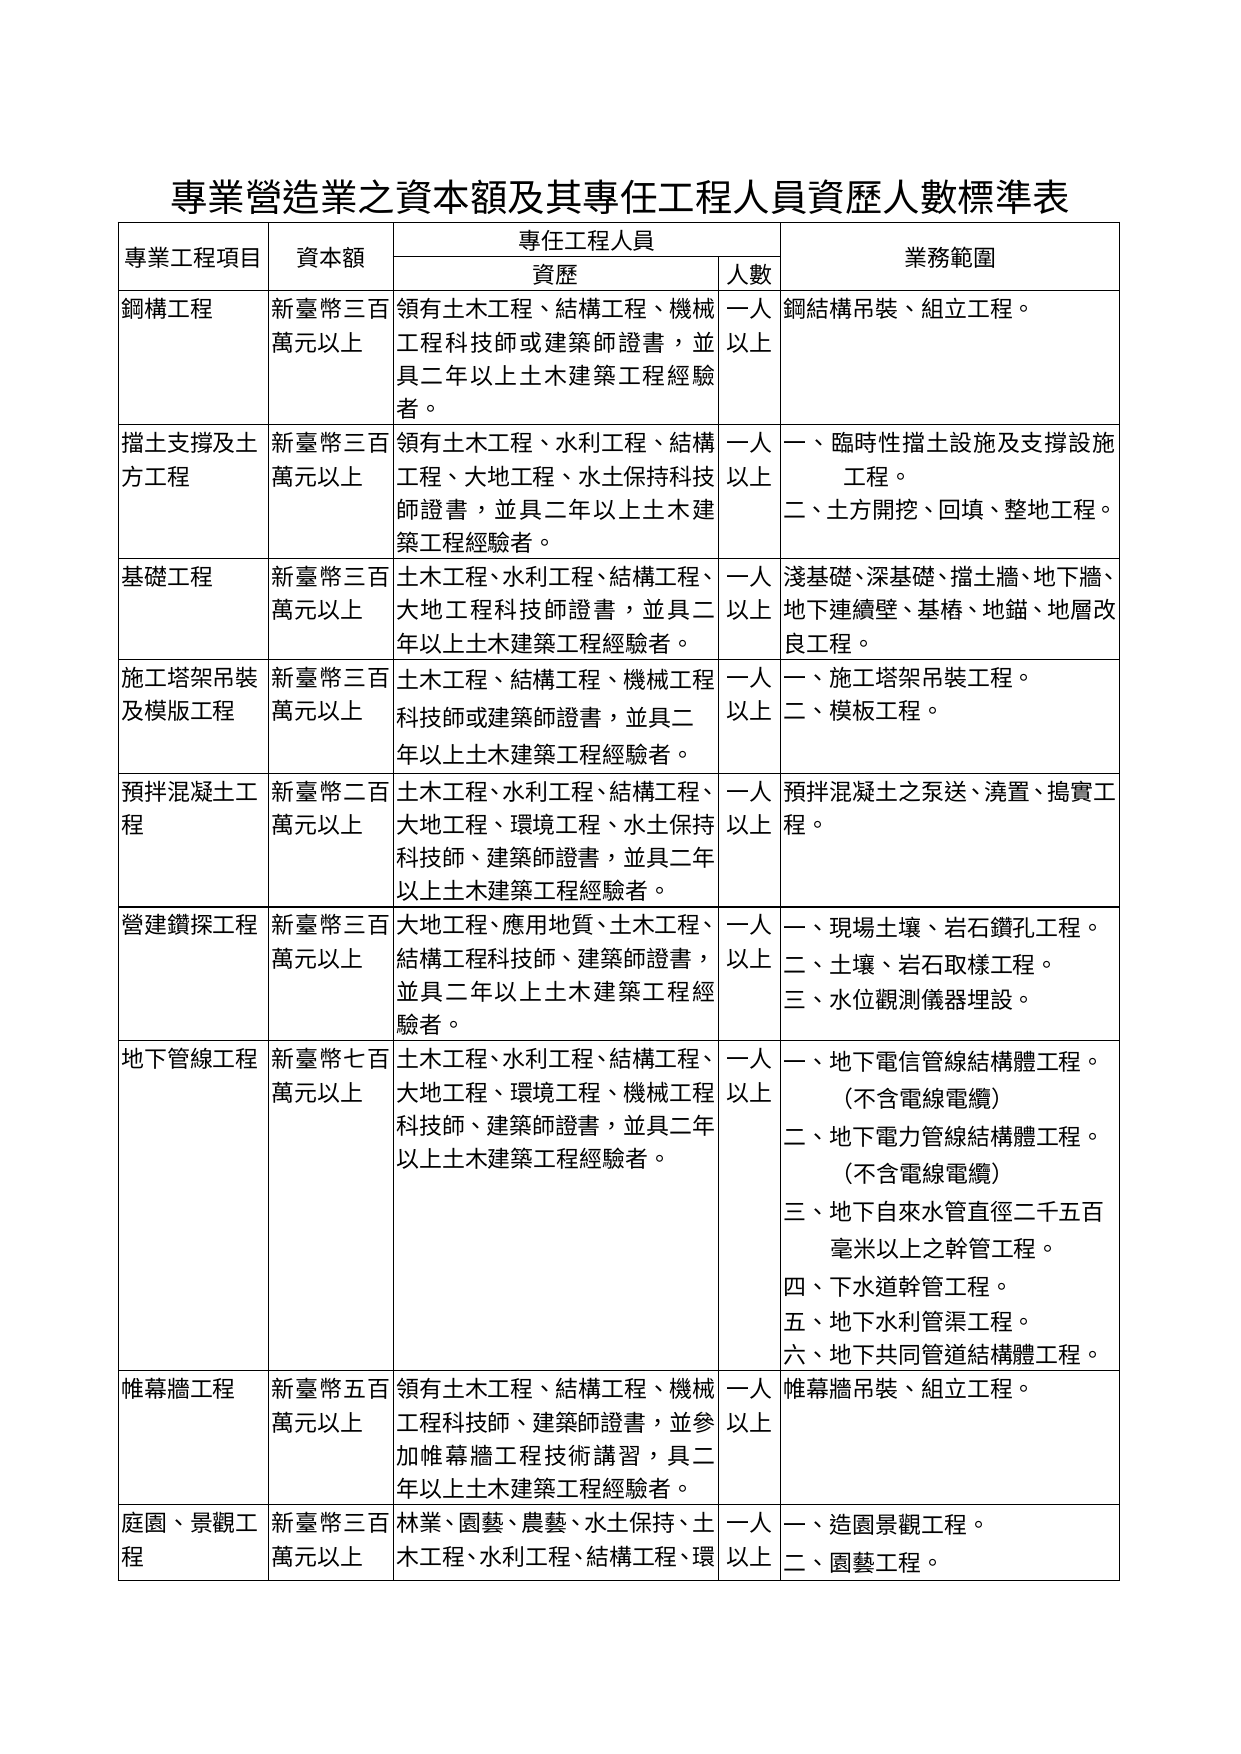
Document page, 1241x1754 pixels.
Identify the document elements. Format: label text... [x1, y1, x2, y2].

table_cell 預拌混凝土工程 [119, 774, 268, 906]
table_cell 一人以上 [719, 660, 780, 772]
table_cell 一、地下電信管線結構體工程。（不含電線電纜） 二、地下電力管線結構體工程。（不含電線電纜） 三、地下自來水管直徑二千五百毫米以上之幹管工程。 四、下水道幹管工程。 五、地下水利管渠工程。 六、地下共同管道結構體工程。 [781, 1041, 1119, 1370]
table_cell 一人以上 [719, 1371, 780, 1504]
table_cell 人數 [719, 257, 780, 290]
table_cell 新臺幣三百萬元以上 [269, 559, 393, 659]
table_cell 土木工程、結構工程、機械工程科技師或建築師證書，並具二年以上土木建築工程經驗者。 [394, 660, 718, 772]
table_header 業務範圍 [781, 223, 1119, 290]
table_cell 新臺幣三百萬元以上 [269, 425, 393, 558]
table_cell 一人以上 [719, 559, 780, 659]
table_cell 一人以上 [719, 774, 780, 906]
table_cell 土木工程、水利工程、結構工程、大地工程、環境工程、水土保持科技師、建築師證書，並具二年以上土木建築工程經驗者。 [394, 774, 718, 906]
table_cell 一人以上 [719, 1041, 780, 1370]
table_cell 土木工程、水利工程、結構工程、大地工程、環境工程、機械工程科技師、建築師證書，並具二年以上土木建築工程經驗者。 [394, 1041, 718, 1370]
table_cell 土木工程、水利工程、結構工程、大地工程科技師證書，並具二年以上土木建築工程經驗者。 [394, 559, 718, 659]
table_cell 擋土支撐及土方工程 [119, 425, 268, 558]
table_cell 營建鑽探工程 [119, 908, 268, 1040]
table_cell 一人以上 [719, 425, 780, 558]
table_cell 新臺幣五百萬元以上 [269, 1371, 393, 1504]
table_cell 新臺幣三百萬元以上 [269, 908, 393, 1040]
table_header 資本額 [269, 223, 393, 290]
table_header 專任工程人員 [394, 223, 780, 256]
text 專業營造業之資本額及其專任工程人員資歷人數標準表 [118, 167, 1122, 222]
table_cell 新臺幣三百萬元以上 [269, 1505, 393, 1580]
table_cell 新臺幣七百萬元以上 [269, 1041, 393, 1370]
table_cell 預拌混凝土之泵送、澆置、搗實工程。 [781, 774, 1119, 906]
table_cell 一、現場土壤、岩石鑽孔工程。 二、土壤、岩石取樣工程。 三、水位觀測儀器埋設。 [781, 908, 1119, 1040]
table_cell 施工塔架吊裝及模版工程 [119, 660, 268, 772]
table_cell 一人以上 [719, 1505, 780, 1580]
table_cell 一、造園景觀工程。 二、園藝工程。 [781, 1505, 1119, 1580]
table_cell 領有土木工程、結構工程、機械工程科技師或建築師證書，並具二年以上土木建築工程經驗者。 [394, 291, 718, 424]
table_cell 新臺幣三百萬元以上 [269, 660, 393, 772]
table_cell 帷幕牆工程 [119, 1371, 268, 1504]
table_cell 鋼結構吊裝、組立工程。 [781, 291, 1119, 424]
table_cell 鋼構工程 [119, 291, 268, 424]
table_cell 帷幕牆吊裝、組立工程。 [781, 1371, 1119, 1504]
table_cell 新臺幣三百萬元以上 [269, 291, 393, 424]
table_cell 基礎工程 [119, 559, 268, 659]
table_cell 一、臨時性擋土設施及支撐設施工程。 二、土方開挖、回填、整地工程。 [781, 425, 1119, 558]
table_cell 一人以上 [719, 291, 780, 424]
table_cell 資歷 [394, 257, 718, 290]
table_header 專業工程項目 [119, 223, 268, 290]
table_cell 領有土木工程、水利工程、結構工程、大地工程、水土保持科技師證書，並具二年以上土木建築工程經驗者。 [394, 425, 718, 558]
table_cell 新臺幣二百萬元以上 [269, 774, 393, 906]
table_cell 地下管線工程 [119, 1041, 268, 1370]
table_cell 庭園、景觀工程 [119, 1505, 268, 1580]
table_cell 領有土木工程、結構工程、機械工程科技師、建築師證書，並參加帷幕牆工程技術講習，具二年以上土木建築工程經驗者。 [394, 1371, 718, 1504]
table_cell 大地工程、應用地質、土木工程、結構工程科技師、建築師證書，並具二年以上土木建築工程經驗者。 [394, 908, 718, 1040]
table_cell 一、施工塔架吊裝工程。 二、模板工程。 [781, 660, 1119, 772]
table_cell 林業、園藝、農藝、水土保持、土木工程、水利工程、結構工程、環 [394, 1505, 718, 1580]
table_cell 一人以上 [719, 908, 780, 1040]
table_cell 淺基礎、深基礎、擋土牆、地下牆、地下連續壁、基樁、地錨、地層改良工程。 [781, 559, 1119, 659]
